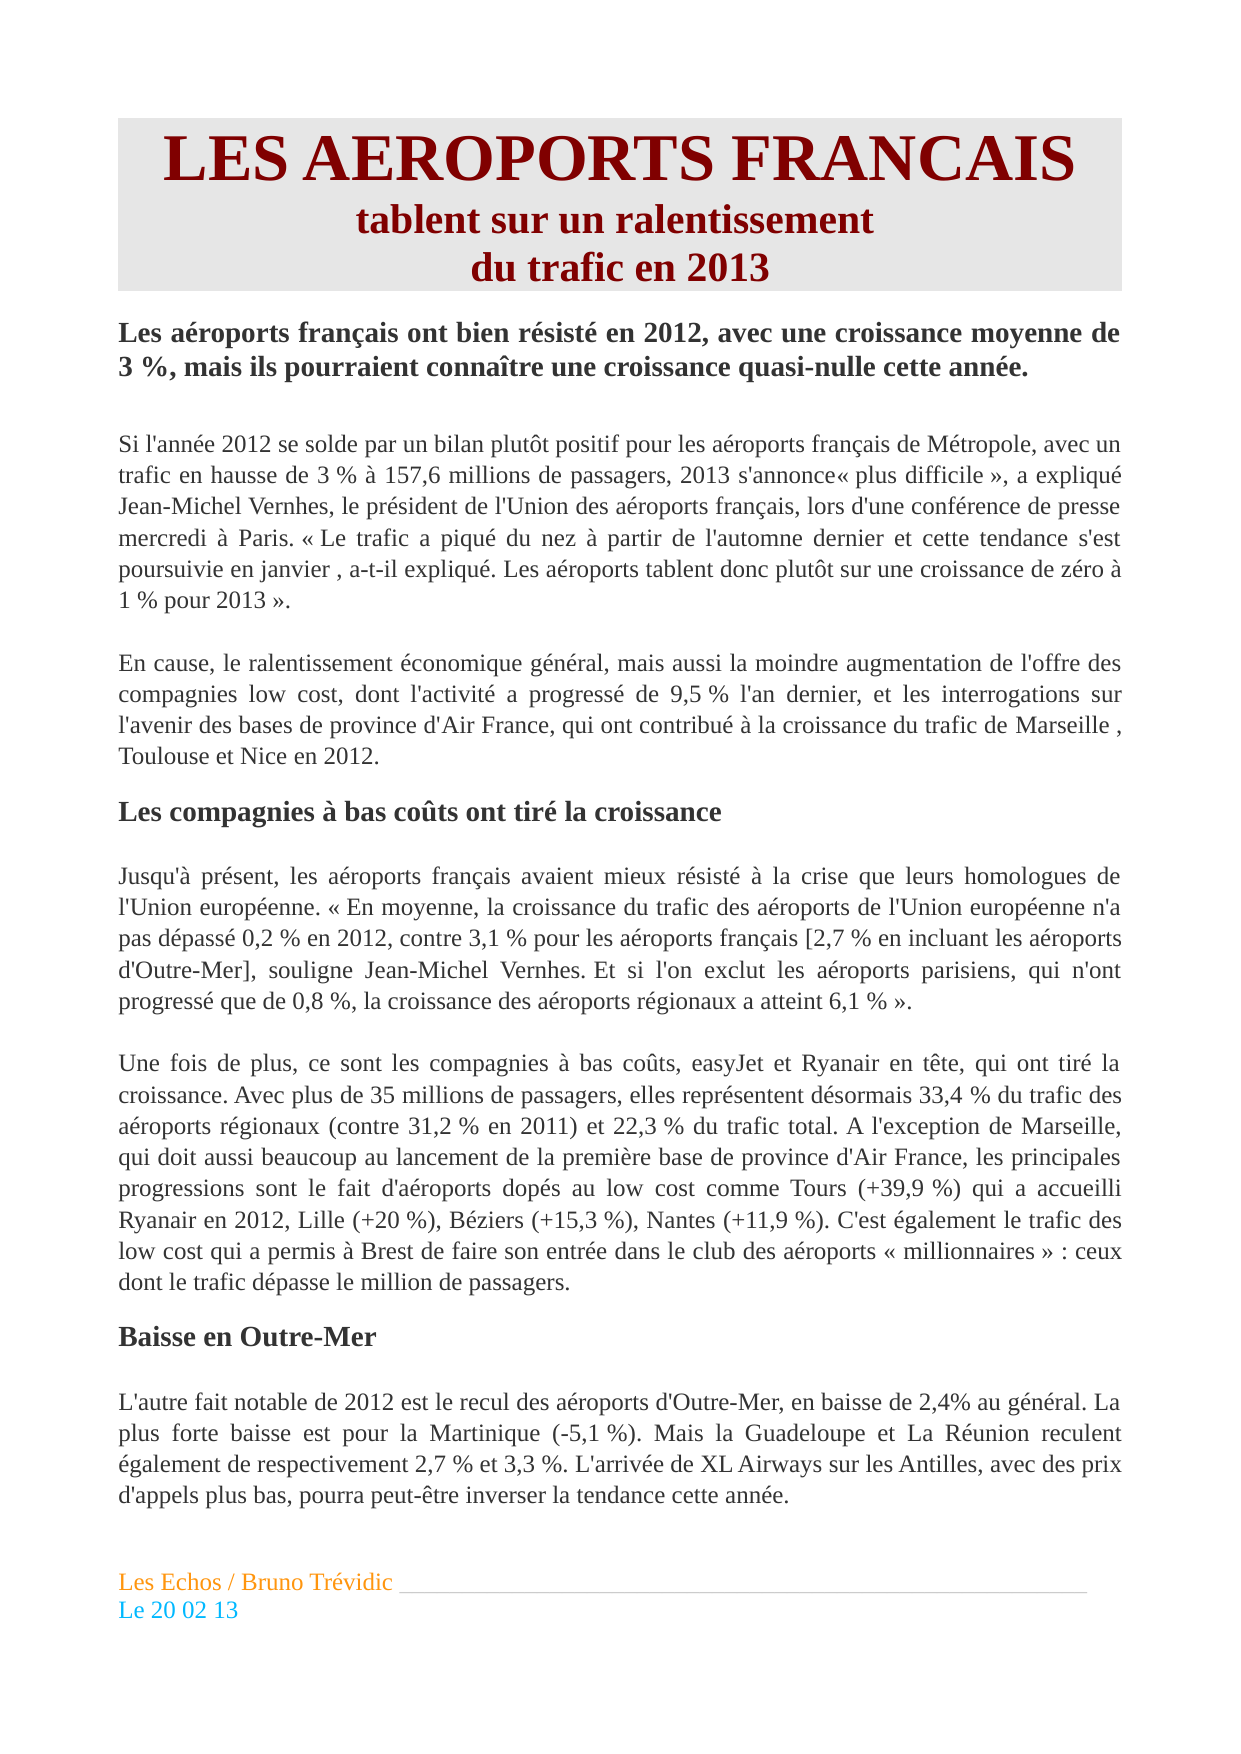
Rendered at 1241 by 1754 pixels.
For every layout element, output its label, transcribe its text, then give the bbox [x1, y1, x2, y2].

text En cause, le ralentissement économique général, mais aussi la moindre augmentation de l'offre des compagnies low cost, dont l'activité a progressé de 9,5 % l'an dernier, et les interrogations sur l'avenir des bases de province d'Air France, qui ont contribué à la croissance du trafic de Marseille , Toulouse et Nice en 2012. [118, 645, 1122, 770]
text Une fois de plus, ce sont les compagnies à bas coûts, easyJet et Ryanair en tête, qui ont tiré la croissance. Avec plus de 35 millions de passagers, elles représentent désormais 33,4 % du trafic des aéroports régionaux (contre 31,2 % en 2011) et 22,3 % du trafic total. A l'exception de Marseille, qui doit aussi beaucoup au lancement de la première base de province d'Air France, les principales progressions sont le fait d'aéroports dopés au low cost comme Tours (+39,9 %) qui a accueilli Ryanair en 2012, Lille (+20 %), Béziers (+15,3 %), Nantes (+11,9 %). C'est également le trafic des low cost qui a permis à Brest de faire son entrée dans le club des aéroports « millionnaires » : ceux dont le trafic dépasse le million de passagers. [118, 1046, 1122, 1296]
text du trafic en 2013 [118, 243, 1122, 291]
text L'autre fait notable de 2012 est le recul des aéroports d'Outre-Mer, en baisse de 2,4% au général. La plus forte baisse est pour la Martinique (-5,1 %). Mais la Guadeloupe et La Réunion reculent également de respectivement 2,7 % et 3,3 %. L'arrivée de XL Airways sur les Antilles, avec des prix d'appels plus bas, pourra peut-être inverser la tendance cette année. [118, 1384, 1122, 1509]
subtitle Les compagnies à bas coûts ont tiré la croissance [118, 794, 1122, 827]
text Si l'année 2012 se solde par un bilan plutôt positif pour les aéroports français de Métropole, avec un trafic en hausse de 3 % à 157,6 millions de passagers, 2013 s'annonce« plus difficile », a expliqué Jean-Michel Vernhes, le président de l'Union des aéroports français, lors d'une conférence de presse mercredi à Paris. « Le trafic a piqué du nez à partir de l'automne dernier et cette tendance s'est poursuivie en janvier , a-t-il expliqué. Les aéroports tablent donc plutôt sur une croissance de zéro à 1 % pour 2013 ». [118, 426, 1122, 614]
text Les Echos / Bruno Trévidic _______________________________________________________ [118, 1567, 1122, 1595]
text Jusqu'à présent, les aéroports français avaient mieux résisté à la crise que leurs homologues de l'Union européenne. « En moyenne, la croissance du trafic des aéroports de l'Union européenne n'a pas dépassé 0,2 % en 2012, contre 3,1 % pour les aéroports français [2,7 % en incluant les aéroports d'Outre-Mer], souligne Jean-Michel Vernhes. Et si l'on exclut les aéroports parisiens, qui n'ont progressé que de 0,8 %, la croissance des aéroports régionaux a atteint 6,1 % ». [118, 858, 1122, 1015]
subtitle Les aéroports français ont bien résisté en 2012, avec une croissance moyenne de 3 %, mais ils pourraient connaître une croissance quasi-nulle cette année. [118, 316, 1122, 383]
subtitle Baisse en Outre-Mer [118, 1319, 1122, 1353]
text LES AEROPORTS FRANCAIS [118, 118, 1122, 195]
text tablent sur un ralentissement [118, 195, 1122, 243]
text Le 20 02 13 [118, 1595, 1122, 1624]
